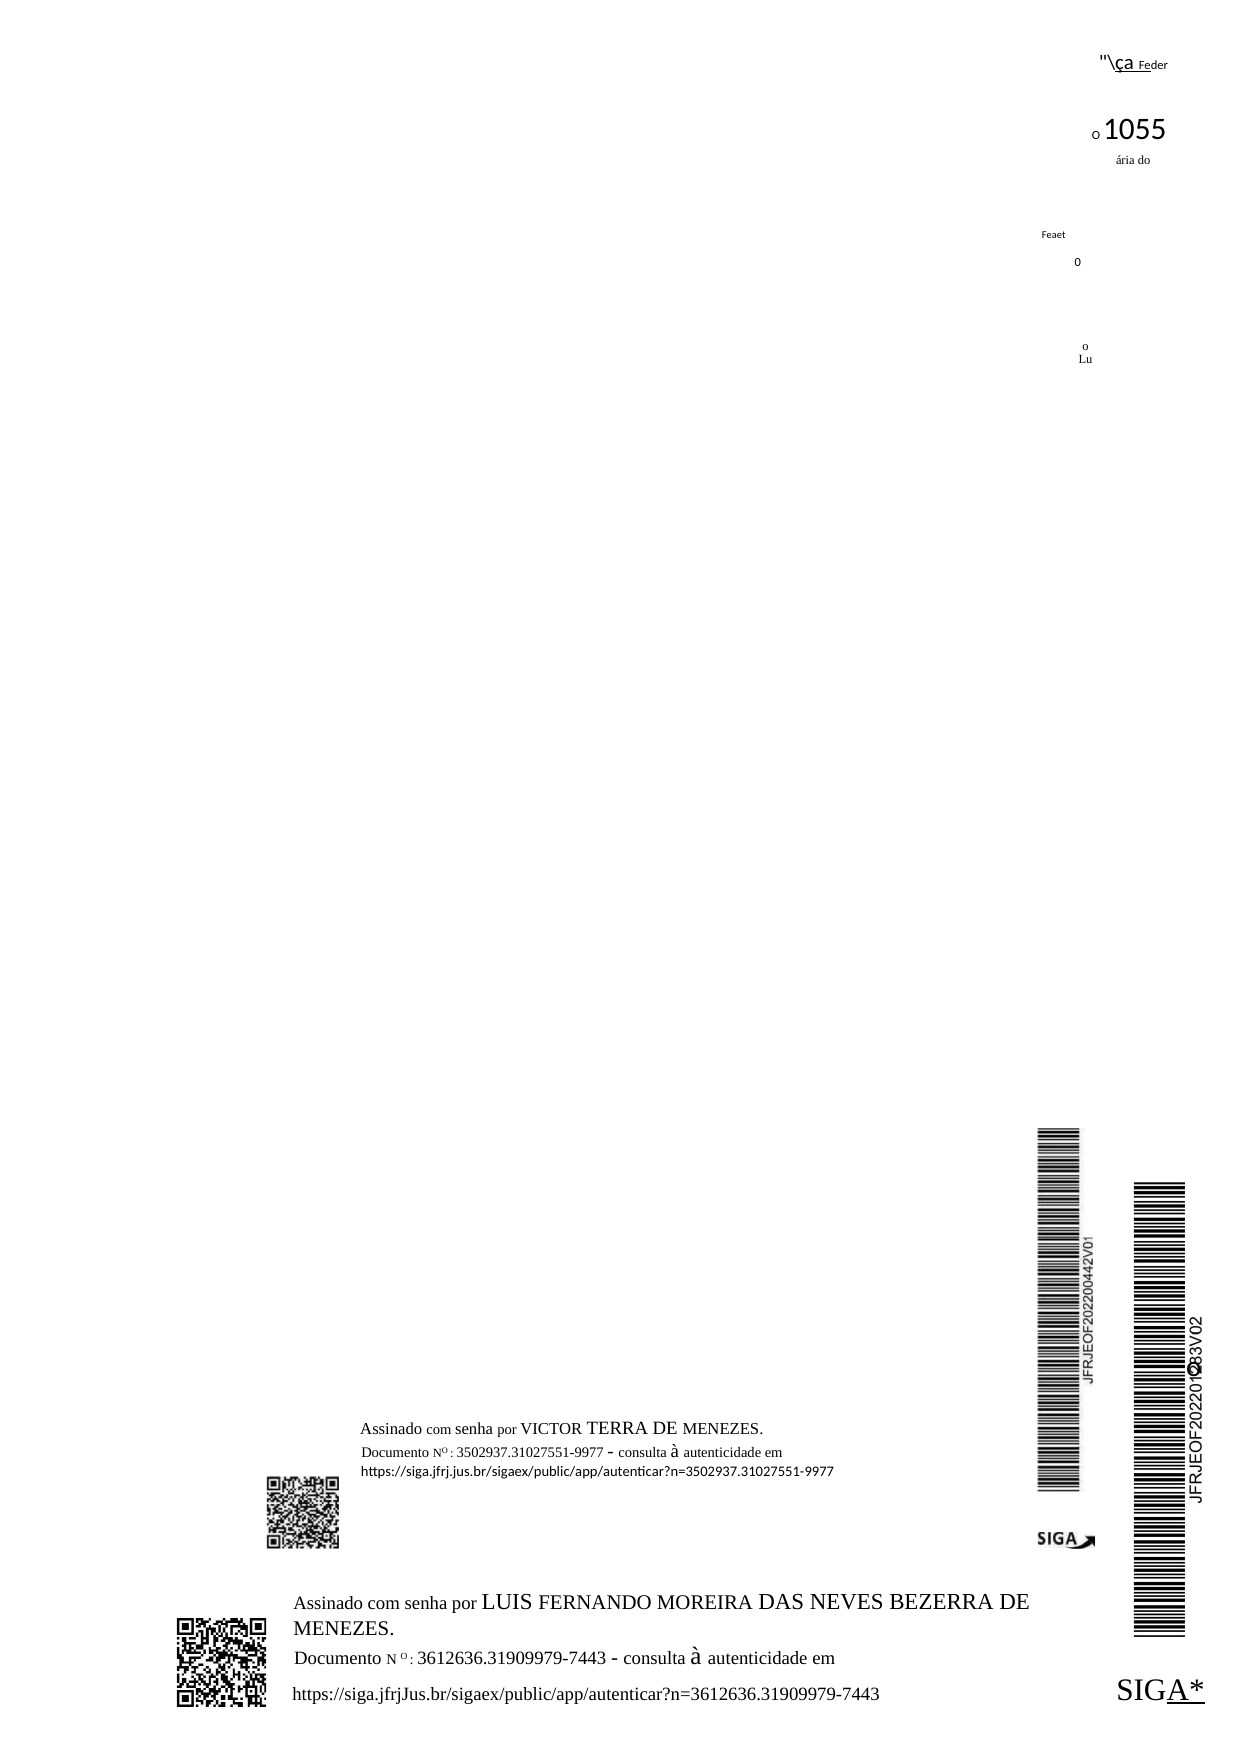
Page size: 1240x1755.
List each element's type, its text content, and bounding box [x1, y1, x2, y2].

subtitle o Lu [1078, 341, 1092, 366]
